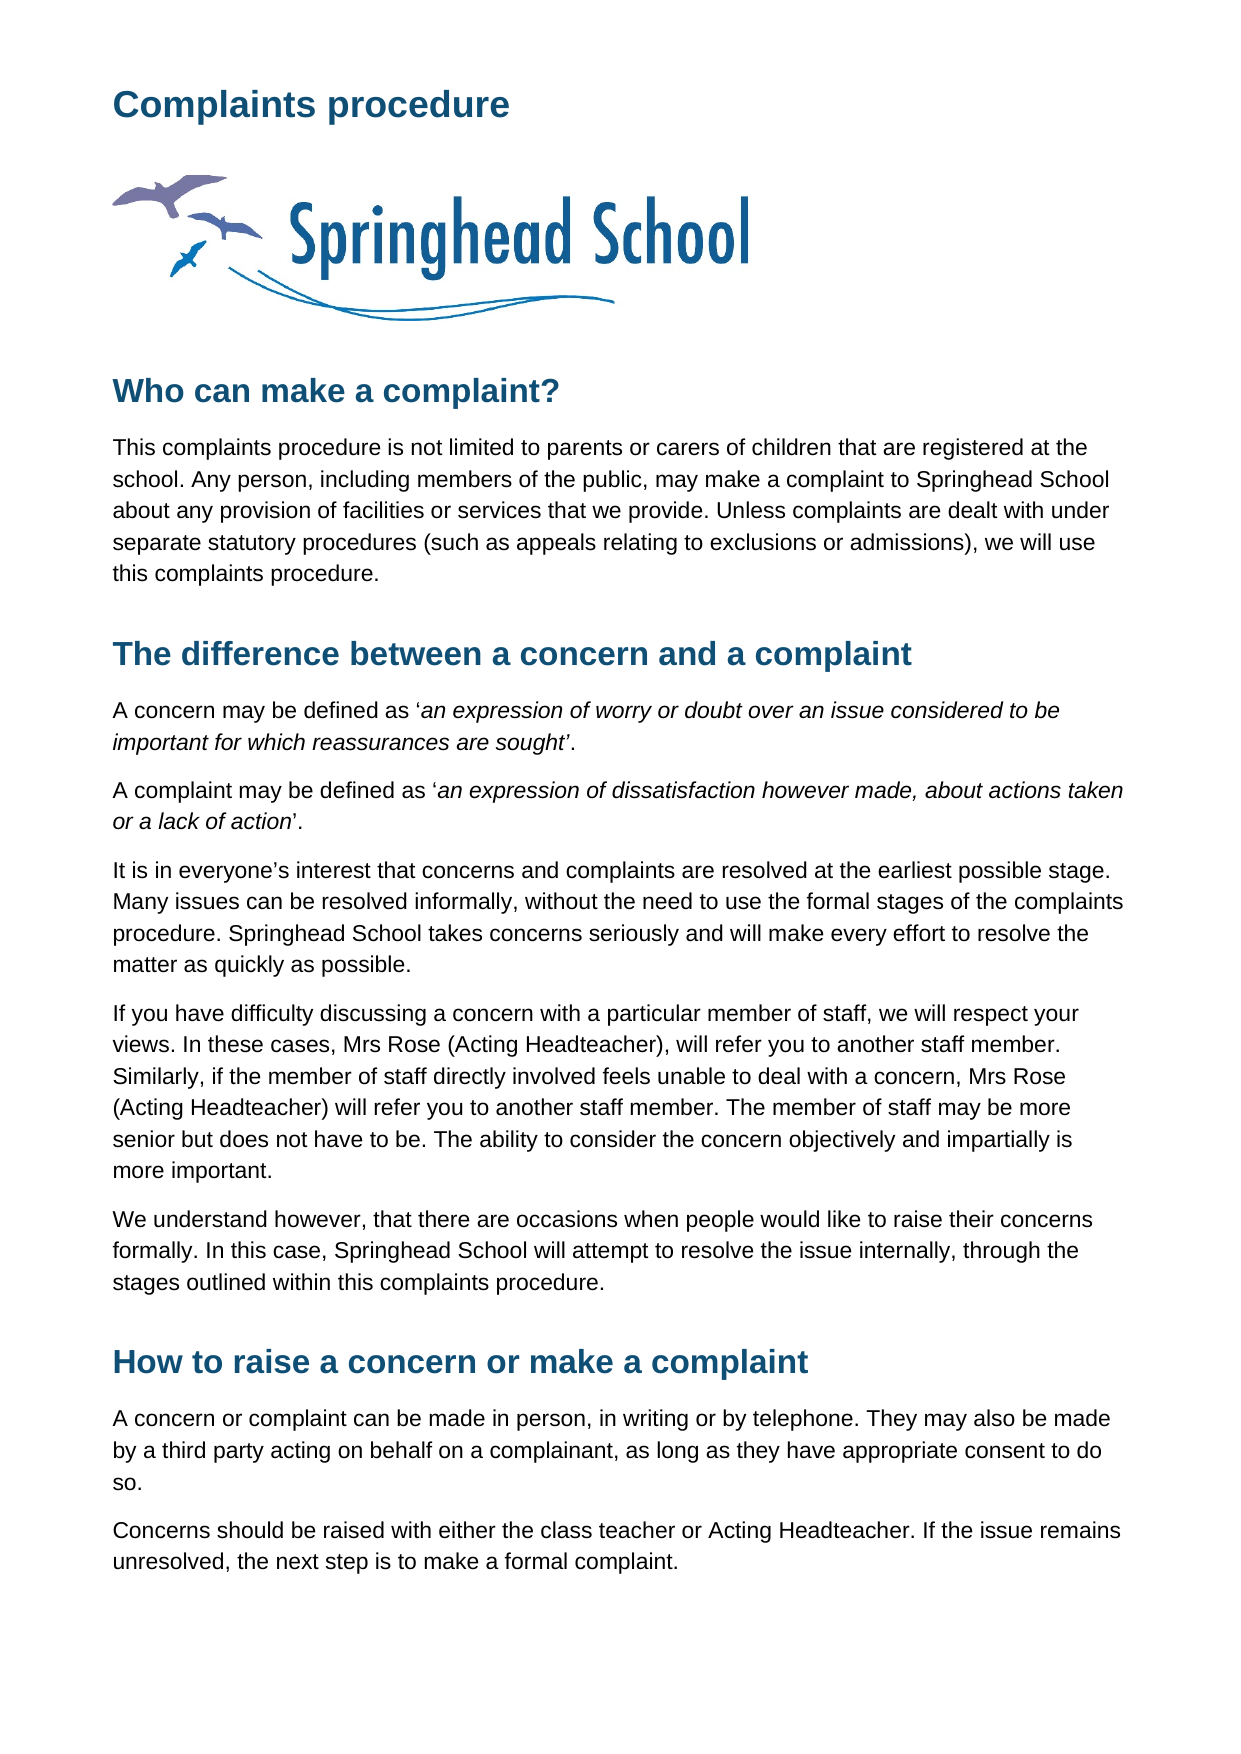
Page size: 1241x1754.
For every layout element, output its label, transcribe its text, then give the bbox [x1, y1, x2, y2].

subtitle The difference between a concern and a complaint [112, 633, 1128, 672]
text Concerns should be raised with either the class teacher or Acting Headteacher. If the issue remains unresolved, the next step is to make a formal complaint. [112, 1517, 1128, 1574]
text If you have difficulty discussing a concern with a particular member of staff, we will respect your views. In these cases, Mrs Rose (Acting Headteacher), will refer you to another staff member. Similarly, if the member of staff directly involved feels unable to deal with a concern, Mrs Rose (Acting Headteacher) will refer you to another staff member. The member of staff may be more senior but does not have to be. The ability to consider the concern objectively and impartially is more important. [112, 999, 1128, 1184]
text We understand however, that there are occasions when people would like to raise their concerns formally. In this case, Springhead School will attempt to resolve the issue internally, through the stages outlined within this complaints procedure. [112, 1206, 1128, 1295]
text It is in everyone’s interest that concerns and complaints are resolved at the earliest possible stage. Many issues can be resolved informally, without the need to use the formal stages of the complaints procedure. Springhead School takes concerns seriously and will make every effort to resolve the matter as quickly as possible. [112, 857, 1128, 978]
subtitle Who can make a complaint? [112, 371, 1128, 409]
text A concern or complaint can be made in person, in writing or by telephone. They may also be made by a third party acting on behalf on a complainant, as long as they have appropriate consent to do so. [112, 1405, 1128, 1495]
text A concern may be defined as ‘an expression of worry or doubt over an issue considered to be important for which reassurances are sought’. [112, 697, 1128, 755]
subtitle How to raise a concern or make a complaint [112, 1342, 1128, 1380]
subtitle Complaints procedure [112, 82, 1128, 125]
text This complaints procedure is not limited to parents or carers of children that are registered at the school. Any person, including members of the public, may make a complaint to Springhead School about any provision of facilities or services that we provide. Unless complaints are dealt with under separate statutory procedures (such as appeals relating to exclusions or admissions), we will use this complaints procedure. [112, 434, 1128, 587]
text A complaint may be defined as ‘an expression of dissatisfaction however made, about actions taken or a lack of action’. [112, 777, 1128, 835]
